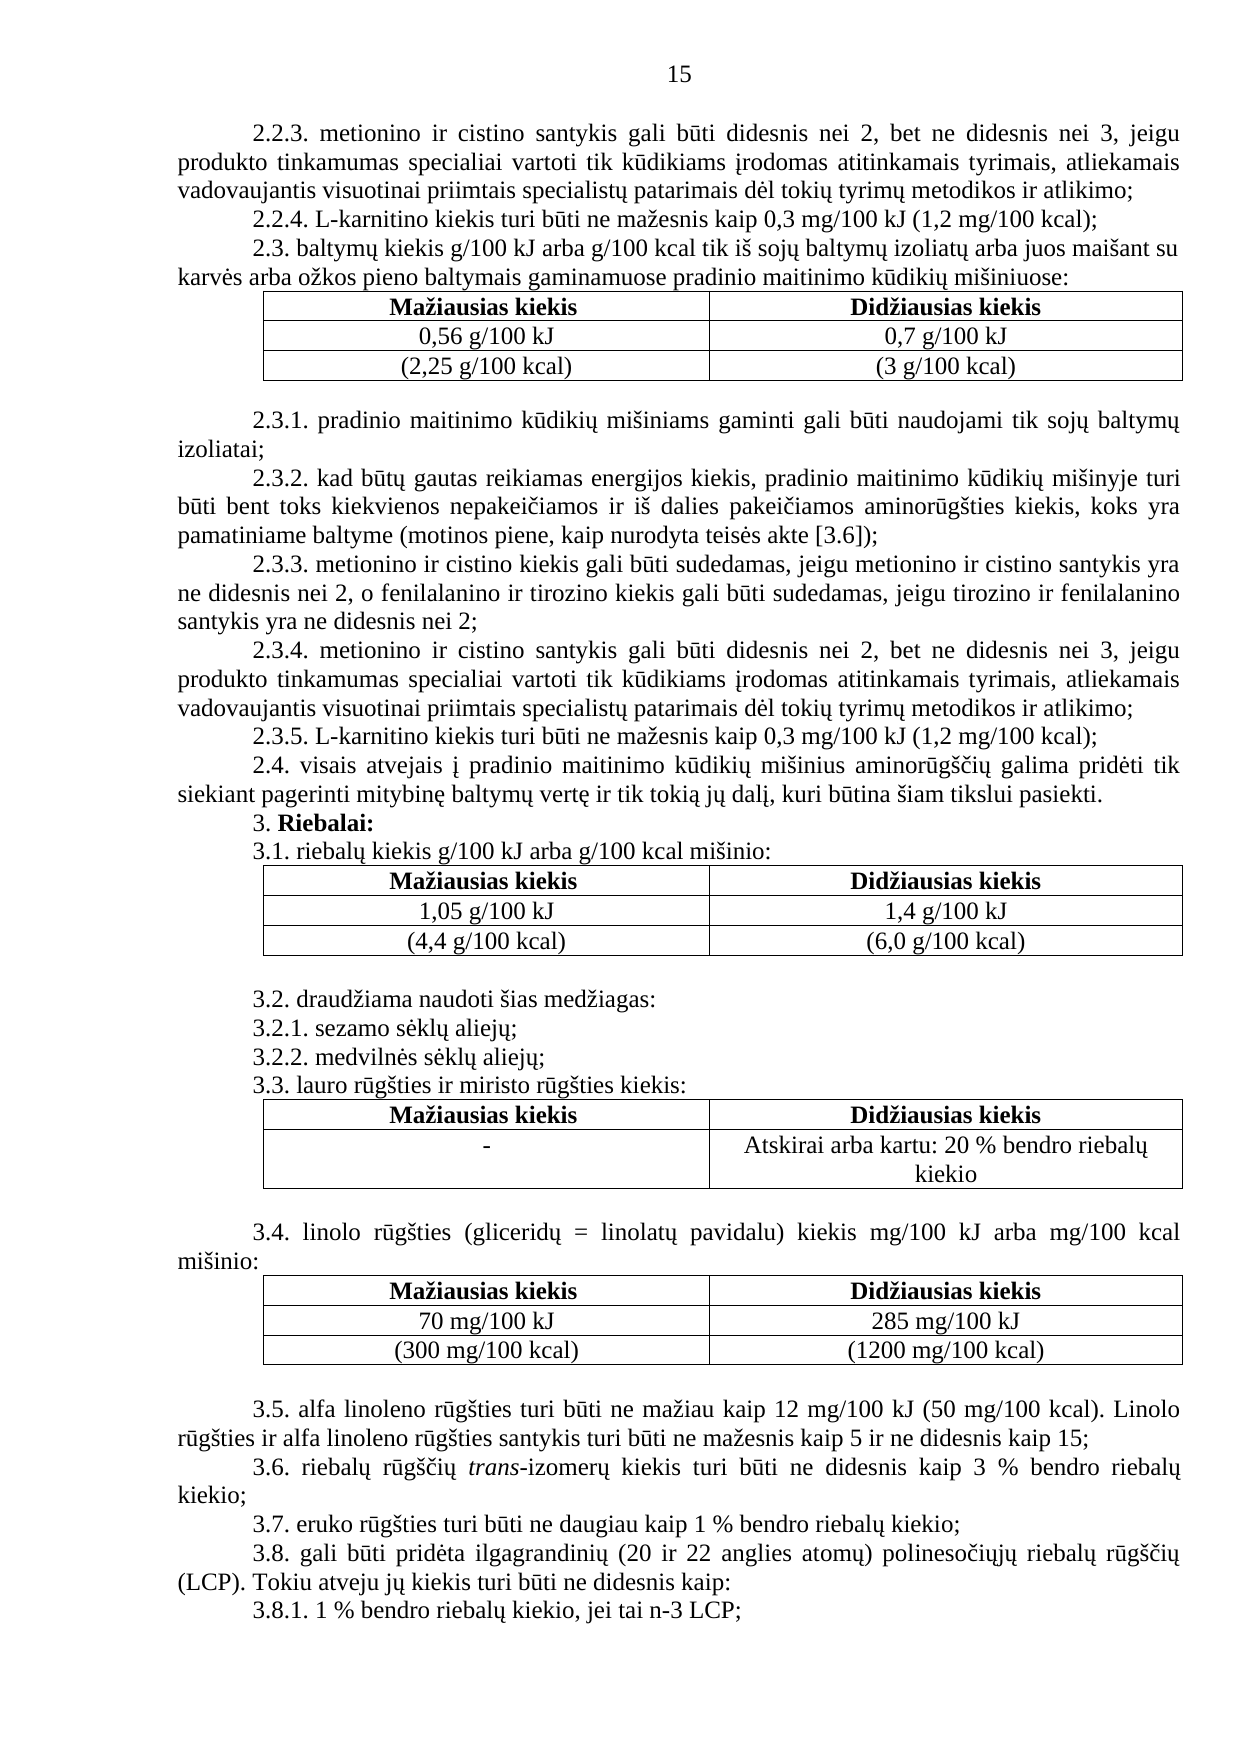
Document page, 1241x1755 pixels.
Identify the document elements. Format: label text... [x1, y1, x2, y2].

table_cell (1200 mg/100 kcal) [710, 1336, 1182, 1364]
text 3.2. draudžiama naudoti šias medžiagas: [177, 984, 1181, 1013]
table_cell 0,7 g/100 kJ [710, 321, 1182, 350]
table_header Didžiausias kiekis [710, 1276, 1182, 1305]
text 3.8. gali būti pridėta ilgagrandinių (20 ir 22 anglies atomų) polinesočiųjų riebalų rūgščių (LCP). Tokiu atveju jų kiekis turi būti ne didesnis kaip: [177, 1538, 1181, 1595]
table_cell (3 g/100 kcal) [710, 351, 1182, 380]
text 3. Riebalai: [177, 808, 1181, 836]
text 3.7. eruko rūgšties turi būti ne daugiau kaip 1 % bendro riebalų kiekio; [177, 1509, 1181, 1538]
table_cell 0,56 g/100 kJ [264, 321, 709, 350]
table_cell 1,05 g/100 kJ [264, 896, 709, 925]
table_header Mažiausias kiekis [264, 866, 709, 895]
table_cell - [264, 1130, 709, 1188]
text 3.8.1. 1 % bendro riebalų kiekio, jei tai n-3 LCP; [177, 1595, 1181, 1624]
text 3.2.2. medvilnės sėklų aliejų; [177, 1042, 1181, 1071]
text 3.4. linolo rūgšties (gliceridų = linolatų pavidalu) kiekis mg/100 kJ arba mg/100 kcal mišinio: [177, 1217, 1181, 1275]
table_cell (6,0 g/100 kcal) [710, 926, 1182, 954]
text 3.5. alfa linoleno rūgšties turi būti ne mažiau kaip 12 mg/100 kJ (50 mg/100 kcal). Linolo rūgšties ir alfa linoleno rūgšties santykis turi būti ne mažesnis kaip 5 ir ne didesnis kaip 15; [177, 1394, 1181, 1452]
text 2.3.3. metionino ir cistino kiekis gali būti sudedamas, jeigu metionino ir cistino santykis yra ne didesnis nei 2, o fenilalanino ir tirozino kiekis gali būti sudedamas, jeigu tirozino ir fenilalanino santykis yra ne didesnis nei 2; [177, 549, 1181, 635]
text 3.1. riebalų kiekis g/100 kJ arba g/100 kcal mišinio: [177, 836, 1181, 865]
table_header Mažiausias kiekis [264, 1100, 709, 1129]
table_cell (300 mg/100 kcal) [264, 1336, 709, 1364]
table_header Didžiausias kiekis [710, 1100, 1182, 1129]
table_cell 1,4 g/100 kJ [710, 896, 1182, 925]
table_header Mažiausias kiekis [264, 292, 709, 320]
text 3.6. riebalų rūgščių trans-izomerų kiekis turi būti ne didesnis kaip 3 % bendro riebalų kiekio; [177, 1452, 1181, 1509]
text 2.3.2. kad būtų gautas reikiamas energijos kiekis, pradinio maitinimo kūdikių mišinyje turi būti bent toks kiekvienos nepakeičiamos ir iš dalies pakeičiamos aminorūgšties kiekis, koks yra pamatiniame baltyme (motinos piene, kaip nurodyta teisės akte [3.6]); [177, 463, 1181, 549]
text 3.2.1. sezamo sėklų aliejų; [177, 1013, 1181, 1042]
table_cell (2,25 g/100 kcal) [264, 351, 709, 380]
table_cell 70 mg/100 kJ [264, 1306, 709, 1334]
table_header Didžiausias kiekis [710, 292, 1182, 320]
table_header Didžiausias kiekis [710, 866, 1182, 895]
table_cell 285 mg/100 kJ [710, 1306, 1182, 1334]
text 2.3. baltymų kiekis g/100 kJ arba g/100 kcal tik iš sojų baltymų izoliatų arba juos maišant su karvės arba ožkos pieno baltymais gaminamuose pradinio maitinimo kūdikių mišiniuose: [177, 233, 1181, 291]
table_cell (4,4 g/100 kcal) [264, 926, 709, 954]
table_header Mažiausias kiekis [264, 1276, 709, 1305]
text 2.4. visais atvejais į pradinio maitinimo kūdikių mišinius aminorūgščių galima pridėti tik siekiant pagerinti mitybinę baltymų vertę ir tik tokią jų dalį, kuri būtina šiam tikslui pasiekti. [177, 750, 1181, 808]
table_cell Atskirai arba kartu: 20 % bendro riebalų kiekio [710, 1130, 1182, 1188]
text 3.3. lauro rūgšties ir miristo rūgšties kiekis: [177, 1071, 1181, 1099]
text 2.3.5. L-karnitino kiekis turi būti ne mažesnis kaip 0,3 mg/100 kJ (1,2 mg/100 kcal); [177, 721, 1181, 750]
text 2.3.4. metionino ir cistino santykis gali būti didesnis nei 2, bet ne didesnis nei 3, jeigu produkto tinkamumas specialiai vartoti tik kūdikiams įrodomas atitinkamais tyrimais, atliekamais vadovaujantis visuotinai priimtais specialistų patarimais dėl tokių tyrimų metodikos ir atlikimo; [177, 635, 1181, 721]
text 2.3.1. pradinio maitinimo kūdikių mišiniams gaminti gali būti naudojami tik sojų baltymų izoliatai; [177, 405, 1181, 463]
text 2.2.3. metionino ir cistino santykis gali būti didesnis nei 2, bet ne didesnis nei 3, jeigu produkto tinkamumas specialiai vartoti tik kūdikiams įrodomas atitinkamais tyrimais, atliekamais vadovaujantis visuotinai priimtais specialistų patarimais dėl tokių tyrimų metodikos ir atlikimo; [177, 118, 1181, 204]
text 2.2.4. L-karnitino kiekis turi būti ne mažesnis kaip 0,3 mg/100 kJ (1,2 mg/100 kcal); [177, 204, 1181, 233]
